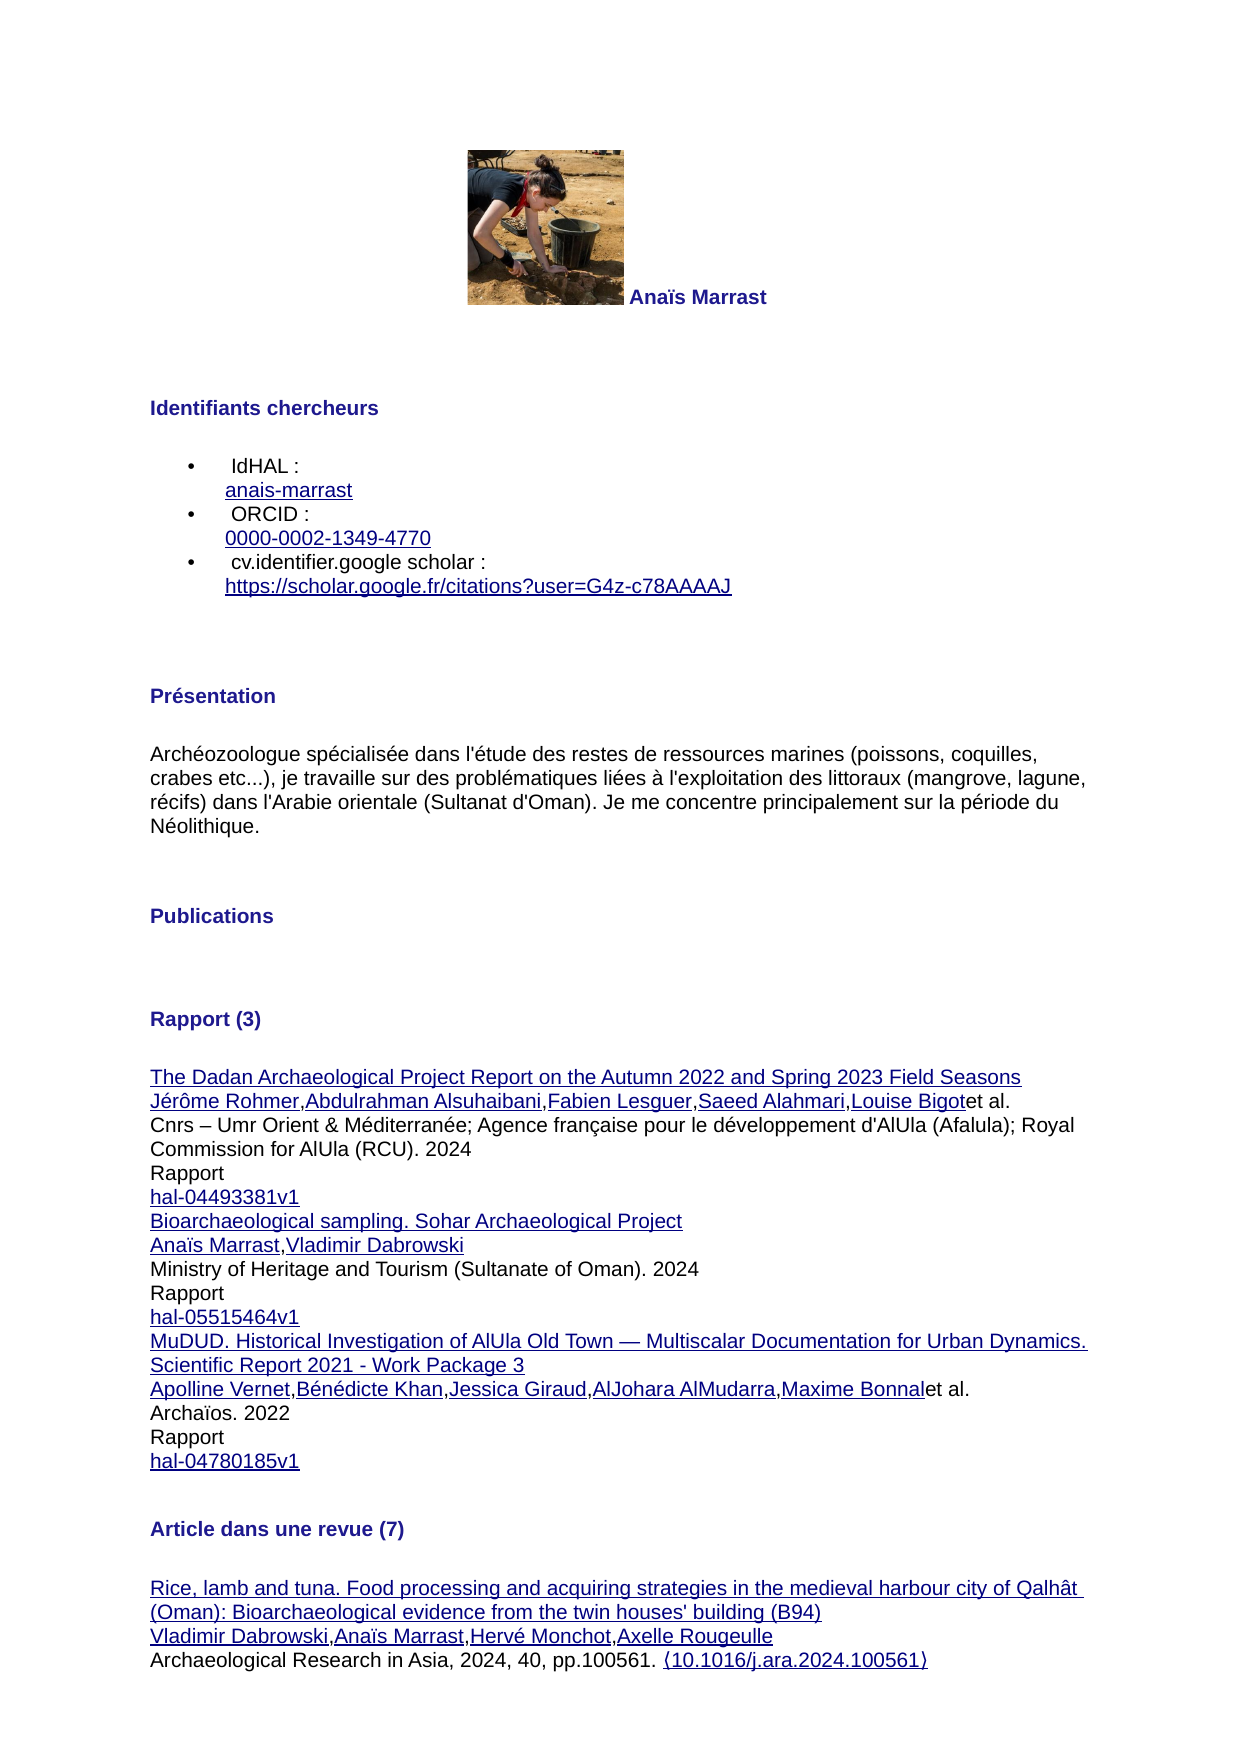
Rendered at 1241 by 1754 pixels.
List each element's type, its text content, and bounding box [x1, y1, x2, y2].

picture [467, 150, 624, 305]
list 0000-0002-1349-4770 [187, 526, 1090, 549]
table_header Rice, lamb and tuna. Food processing and acquiring strategies in the medieval harbour city of Qalhât (Oman): Bioarchaeological evidence from the twin houses' building (B94) Vladimir Dabrowski,Anaïs Marrast,Hervé Monchot,Axelle Rougeulle Archaeological Research in Asia, 2024, 40, pp.100561. ⟨10.1016/j.ara.2024.100561⟩ [150, 1576, 1090, 1671]
list anais-marrast [187, 478, 1090, 502]
subtitle Présentation [150, 684, 1090, 708]
subtitle Article dans une revue (7) [150, 1517, 1090, 1541]
table_header The Dadan Archaeological Project Report on the Autumn 2022 and Spring 2023 Field Seasons Jérôme Rohmer,Abdulrahman Alsuhaibani,Fabien Lesguer,Saeed Alahmari,Louise Bigotet al. Cnrs – Umr Orient & Méditerranée; Agence française pour le développement d'AlUla (Afalula); Royal Commission for AlUla (RCU). 2024 Rapport hal-04493381v1 [150, 1065, 1090, 1209]
list IdHAL : [187, 454, 1090, 478]
subtitle Publications [150, 904, 1090, 928]
text Archéozoologue spécialisée dans l'étude des restes de ressources marines (poissons, coquilles, crabes etc...), je travaille sur des problématiques liées à l'exploitation des littoraux (mangrove, lagune, récifs) dans l'Arabie orientale (Sultanat d'Oman). Je me concentre principalement sur la période du Néolithique. [150, 742, 1090, 838]
table_cell Bioarchaeological sampling. Sohar Archaeological Project Anaïs Marrast,Vladimir Dabrowski Ministry of Heritage and Tourism (Sultanate of Oman). 2024 Rapport hal-05515464v1 [150, 1209, 1090, 1329]
table_cell MuDUD. Historical Investigation of AlUla Old Town — Multiscalar Documentation for Urban Dynamics. Scientific Report 2021 - Work Package 3 Apolline Vernet,Bénédicte Khan,Jessica Giraud,AlJohara AlMudarra,Maxime Bonnalet al. Archaïos. 2022 Rapport hal-04780185v1 [150, 1329, 1090, 1472]
list https://scholar.google.fr/citations?user=G4z-c78AAAAJ [187, 573, 1090, 597]
list cv.identifier.google scholar : [187, 549, 1090, 573]
subtitle Rapport (3) [150, 1007, 1090, 1031]
subtitle Identifiants chercheurs [150, 395, 1090, 419]
subtitle Anaïs Marrast [150, 150, 1090, 309]
list ORCID : [187, 502, 1090, 526]
